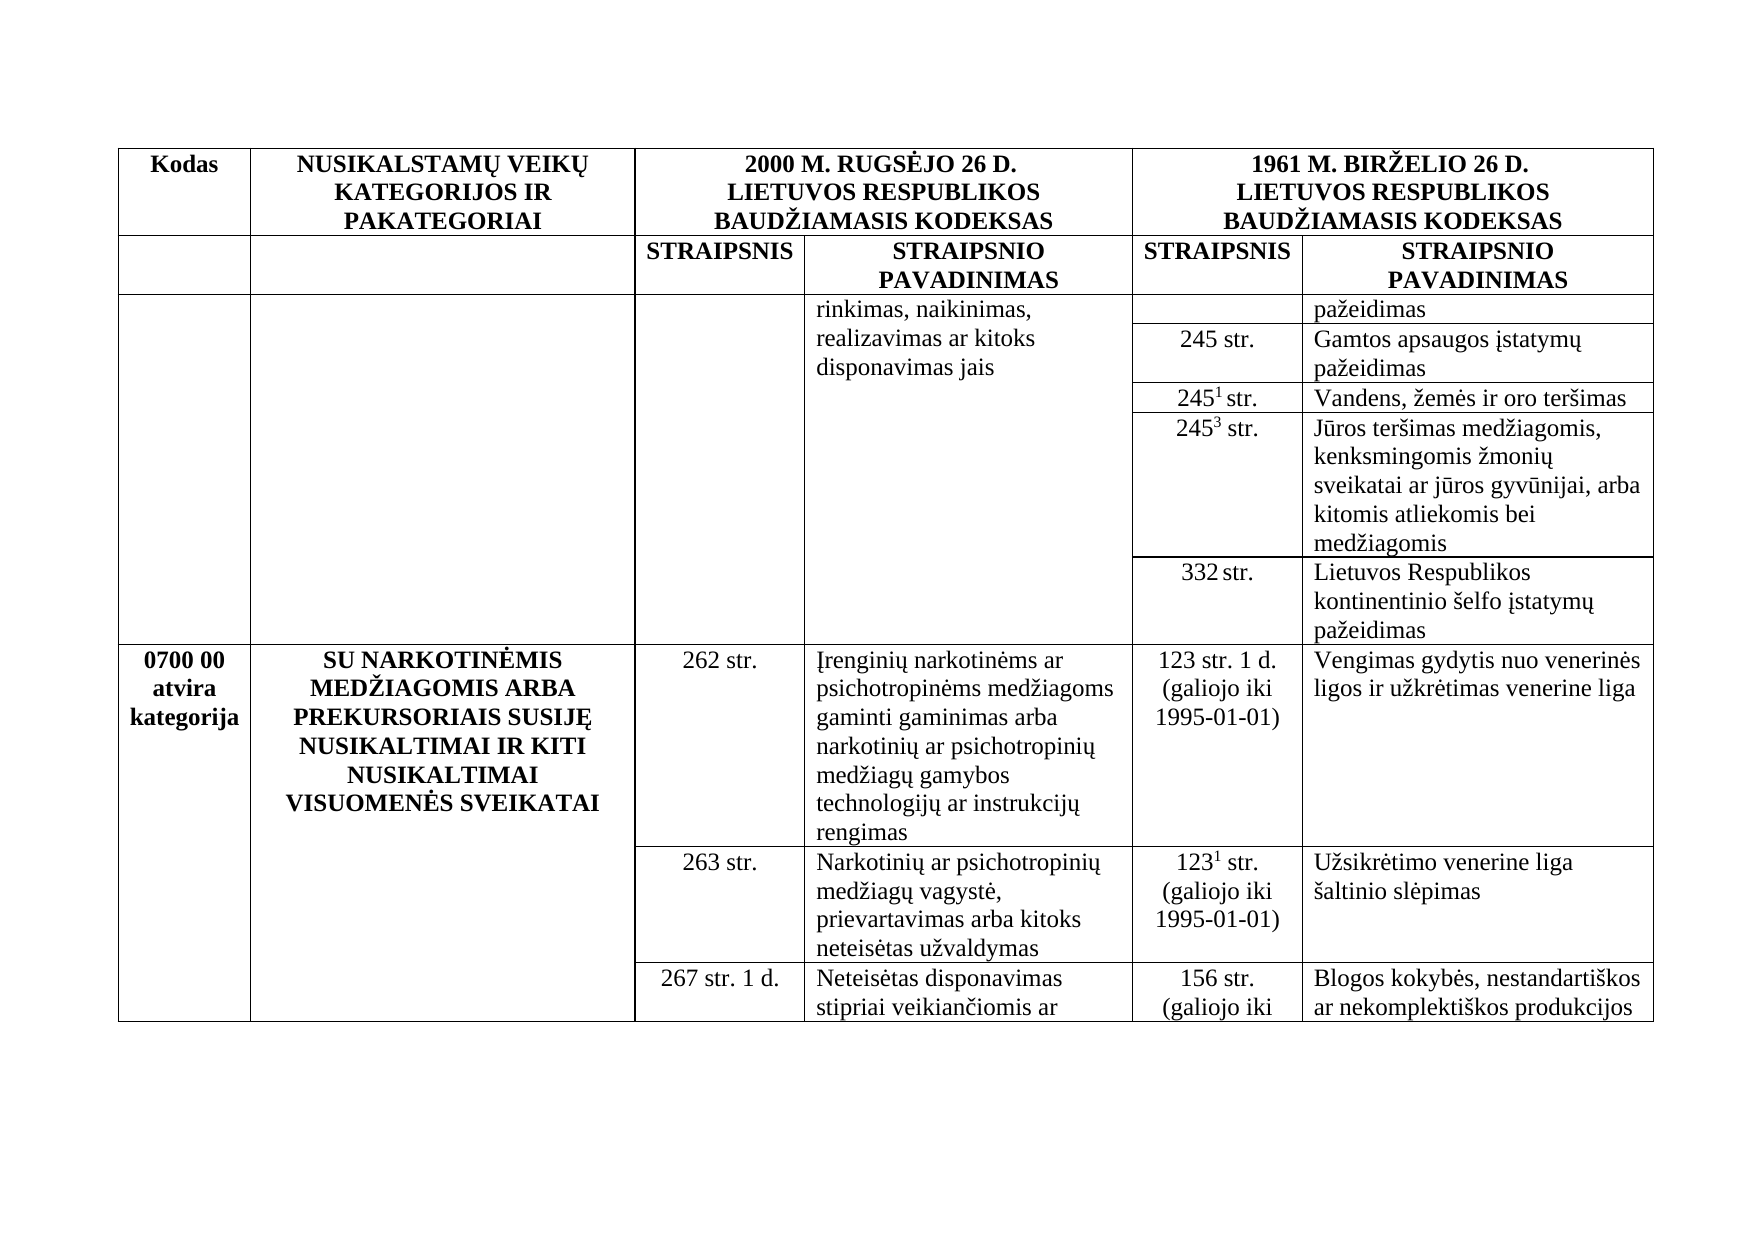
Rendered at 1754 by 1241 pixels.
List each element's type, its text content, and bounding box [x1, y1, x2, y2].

table_cell Lietuvos Respublikos kontinentinio šelfo įstatymų pažeidimas [1303, 558, 1653, 644]
table_cell Vengimas gydytis nuo venerinės ligos ir užkrėtimas venerine liga [1303, 645, 1653, 846]
table_cell [251, 236, 634, 293]
table_cell 0700 00 atvira kategorija [119, 645, 250, 1021]
table_cell Blogos kokybės, nestandartiškos ar nekomplektiškos produkcijos [1303, 963, 1653, 1021]
table_cell [119, 236, 250, 293]
table_cell 263 str. [636, 847, 804, 962]
table_cell [251, 295, 634, 644]
table_cell STRAIPSNIO PAVADINIMAS [805, 236, 1132, 293]
table_cell STRAIPSNIS [1133, 236, 1302, 293]
table_cell 262 str. [636, 645, 804, 846]
table_cell 2451 str. [1133, 383, 1302, 412]
table_cell Gamtos apsaugos įstatymų pažeidimas [1303, 324, 1653, 382]
table_cell 156 str. (galiojo iki [1133, 963, 1302, 1021]
table_cell Narkotinių ar psichotropinių medžiagų vagystė, prievartavimas arba kitoks neteisėtas užvaldymas [805, 847, 1132, 962]
table_cell [1133, 295, 1302, 323]
table_cell [119, 295, 250, 644]
table_cell pažeidimas [1303, 295, 1653, 323]
table_cell rinkimas, naikinimas, realizavimas ar kitoks disponavimas jais [805, 295, 1132, 644]
table_cell Vandens, žemės ir oro teršimas [1303, 383, 1653, 412]
table_cell [636, 295, 804, 644]
table_cell Įrenginių narkotinėms ar psichotropinėms medžiagoms gaminti gaminimas arba narkotinių ar psichotropinių medžiagų gamybos technologijų ar instrukcijų rengimas [805, 645, 1132, 846]
table_header 2000 M. RUGSĖJO 26 D. LIETUVOS RESPUBLIKOS BAUDŽIAMASIS KODEKSAS [636, 149, 1132, 235]
table_cell 245 str. [1133, 324, 1302, 382]
table_cell 332 str. [1133, 558, 1302, 644]
table_cell 267 str. 1 d. [636, 963, 804, 1021]
table_cell Neteisėtas disponavimas stipriai veikiančiomis ar [805, 963, 1132, 1021]
table_cell 1231 str. (galiojo iki 1995-01-01) [1133, 847, 1302, 962]
table_cell 2453 str. [1133, 413, 1302, 556]
table_cell Užsikrėtimo venerine liga šaltinio slėpimas [1303, 847, 1653, 962]
table_cell su narkotinėmis medžiagomis arba prekursoriais SUSIJĘ NUSIKALTIMAI ir kiti nusikaltimai visuomenės sveikatai [251, 645, 634, 1021]
table_cell STRAIPSNIS [636, 236, 804, 293]
table_cell 123 str. 1 d. (galiojo iki 1995-01-01) [1133, 645, 1302, 846]
table_header 1961 M. BIRŽELIO 26 D. LIETUVOS RESPUBLIKOS BAUDŽIAMASIS KODEKSAS [1133, 149, 1653, 235]
table_cell STRAIPSNIO PAVADINIMAS [1303, 236, 1653, 293]
table_header NUSIKALSTAMŲ VEIKŲ KATEGORIJOS IR PAKATEGORIAI [251, 149, 634, 235]
table_header Kodas [119, 149, 250, 235]
table_cell Jūros teršimas medžiagomis, kenksmingomis žmonių sveikatai ar jūros gyvūnijai, arba kitomis atliekomis bei medžiagomis [1303, 413, 1653, 556]
